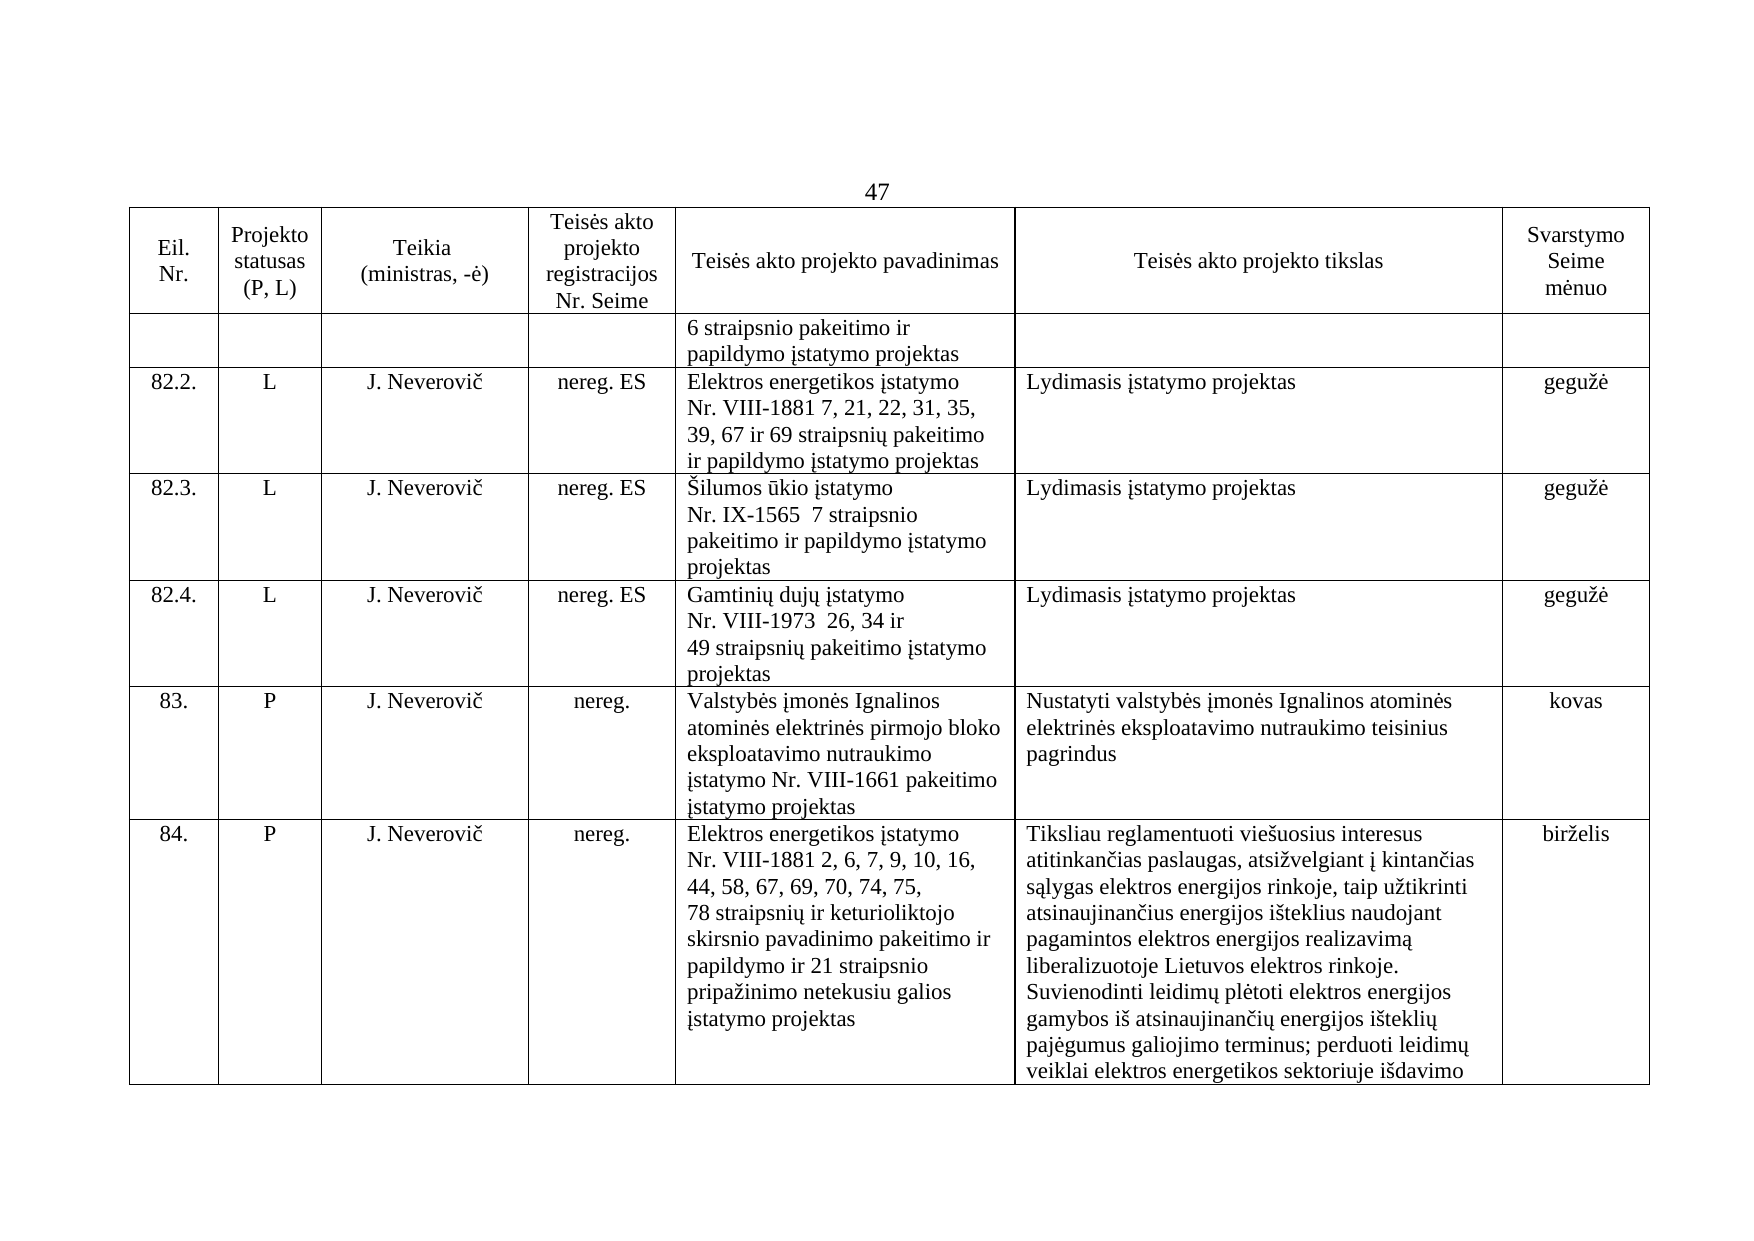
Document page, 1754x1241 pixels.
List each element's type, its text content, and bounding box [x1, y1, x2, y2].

table_cell L [219, 581, 321, 686]
table_cell Lydimasis įstatymo projektas [1016, 581, 1502, 686]
table_cell [1016, 314, 1502, 367]
table_cell nereg. ES [529, 581, 675, 686]
table_cell 82.2. [130, 368, 218, 473]
table_cell Tiksliau reglamentuoti viešuosius interesus atitinkančias paslaugas, atsižvelgiant į kintančias sąlygas elektros energijos rinkoje, taip užtikrinti atsinaujinančius energijos išteklius naudojant pagamintos elektros energijos realizavimą liberalizuotoje Lietuvos elektros rinkoje. Suvienodinti leidimų plėtoti elektros energijos gamybos iš atsinaujinančių energijos išteklių pajėgumus galiojimo terminus; perduoti leidimų veiklai elektros energetikos sektoriuje išdavimo [1016, 820, 1502, 1084]
table_cell [529, 314, 675, 367]
table_cell [322, 314, 528, 367]
table_cell gegužė [1503, 368, 1649, 473]
table_cell birželis [1503, 820, 1649, 1084]
table_cell [130, 314, 218, 367]
table_cell J. Neverovič [322, 687, 528, 819]
table_header Teikia (ministras, -ė) [322, 208, 528, 313]
table_cell L [219, 368, 321, 473]
table_cell Lydimasis įstatymo projektas [1016, 368, 1502, 473]
table_header Projekto statusas (P, L) [219, 208, 321, 313]
table_header Teisės akto projekto registracijos Nr. Seime [529, 208, 675, 313]
table_cell Elektros energetikos įstatymo Nr. VIII-1881 7, 21, 22, 31, 35, 39, 67 ir 69 straipsnių pakeitimo ir papildymo įstatymo projektas [676, 368, 1014, 473]
table_cell [219, 314, 321, 367]
table_cell [1503, 314, 1649, 367]
table_cell J. Neverovič [322, 581, 528, 686]
table_cell gegužė [1503, 581, 1649, 686]
table_cell J. Neverovič [322, 474, 528, 580]
table_cell P [219, 820, 321, 1084]
table_cell Elektros energetikos įstatymo Nr. VIII-1881 2, 6, 7, 9, 10, 16, 44, 58, 67, 69, 70, 74, 75, 78 straipsnių ir keturioliktojo skirsnio pavadinimo pakeitimo ir papildymo ir 21 straipsnio pripažinimo netekusiu galios įstatymo projektas [676, 820, 1014, 1084]
table_cell Gamtinių dujų įstatymo Nr. VIII-1973 26, 34 ir 49 straipsnių pakeitimo įstatymo projektas [676, 581, 1014, 686]
table_cell nereg. [529, 820, 675, 1084]
table_cell P [219, 687, 321, 819]
table_cell 84. [130, 820, 218, 1084]
table_header Teisės akto projekto tikslas [1016, 208, 1502, 313]
table_header Svarstymo Seime mėnuo [1503, 208, 1649, 313]
table_cell nereg. [529, 687, 675, 819]
table_cell L [219, 474, 321, 580]
table_cell 6 straipsnio pakeitimo ir papildymo įstatymo projektas [676, 314, 1014, 367]
table_cell Šilumos ūkio įstatymo Nr. IX-1565 7 straipsnio pakeitimo ir papildymo įstatymo projektas [676, 474, 1014, 580]
table_header Teisės akto projekto pavadinimas [676, 208, 1014, 313]
table_cell 82.3. [130, 474, 218, 580]
table_cell J. Neverovič [322, 368, 528, 473]
table_cell Lydimasis įstatymo projektas [1016, 474, 1502, 580]
table_cell Valstybės įmonės Ignalinos atominės elektrinės pirmojo bloko eksploatavimo nutraukimo įstatymo Nr. VIII-1661 pakeitimo įstatymo projektas [676, 687, 1014, 819]
table_cell 83. [130, 687, 218, 819]
table_cell kovas [1503, 687, 1649, 819]
table_cell 82.4. [130, 581, 218, 686]
table_cell nereg. ES [529, 368, 675, 473]
table_cell J. Neverovič [322, 820, 528, 1084]
table_cell nereg. ES [529, 474, 675, 580]
table_header Eil. Nr. [130, 208, 218, 313]
table_cell gegužė [1503, 474, 1649, 580]
table_cell Nustatyti valstybės įmonės Ignalinos atominės elektrinės eksploatavimo nutraukimo teisinius pagrindus [1016, 687, 1502, 819]
